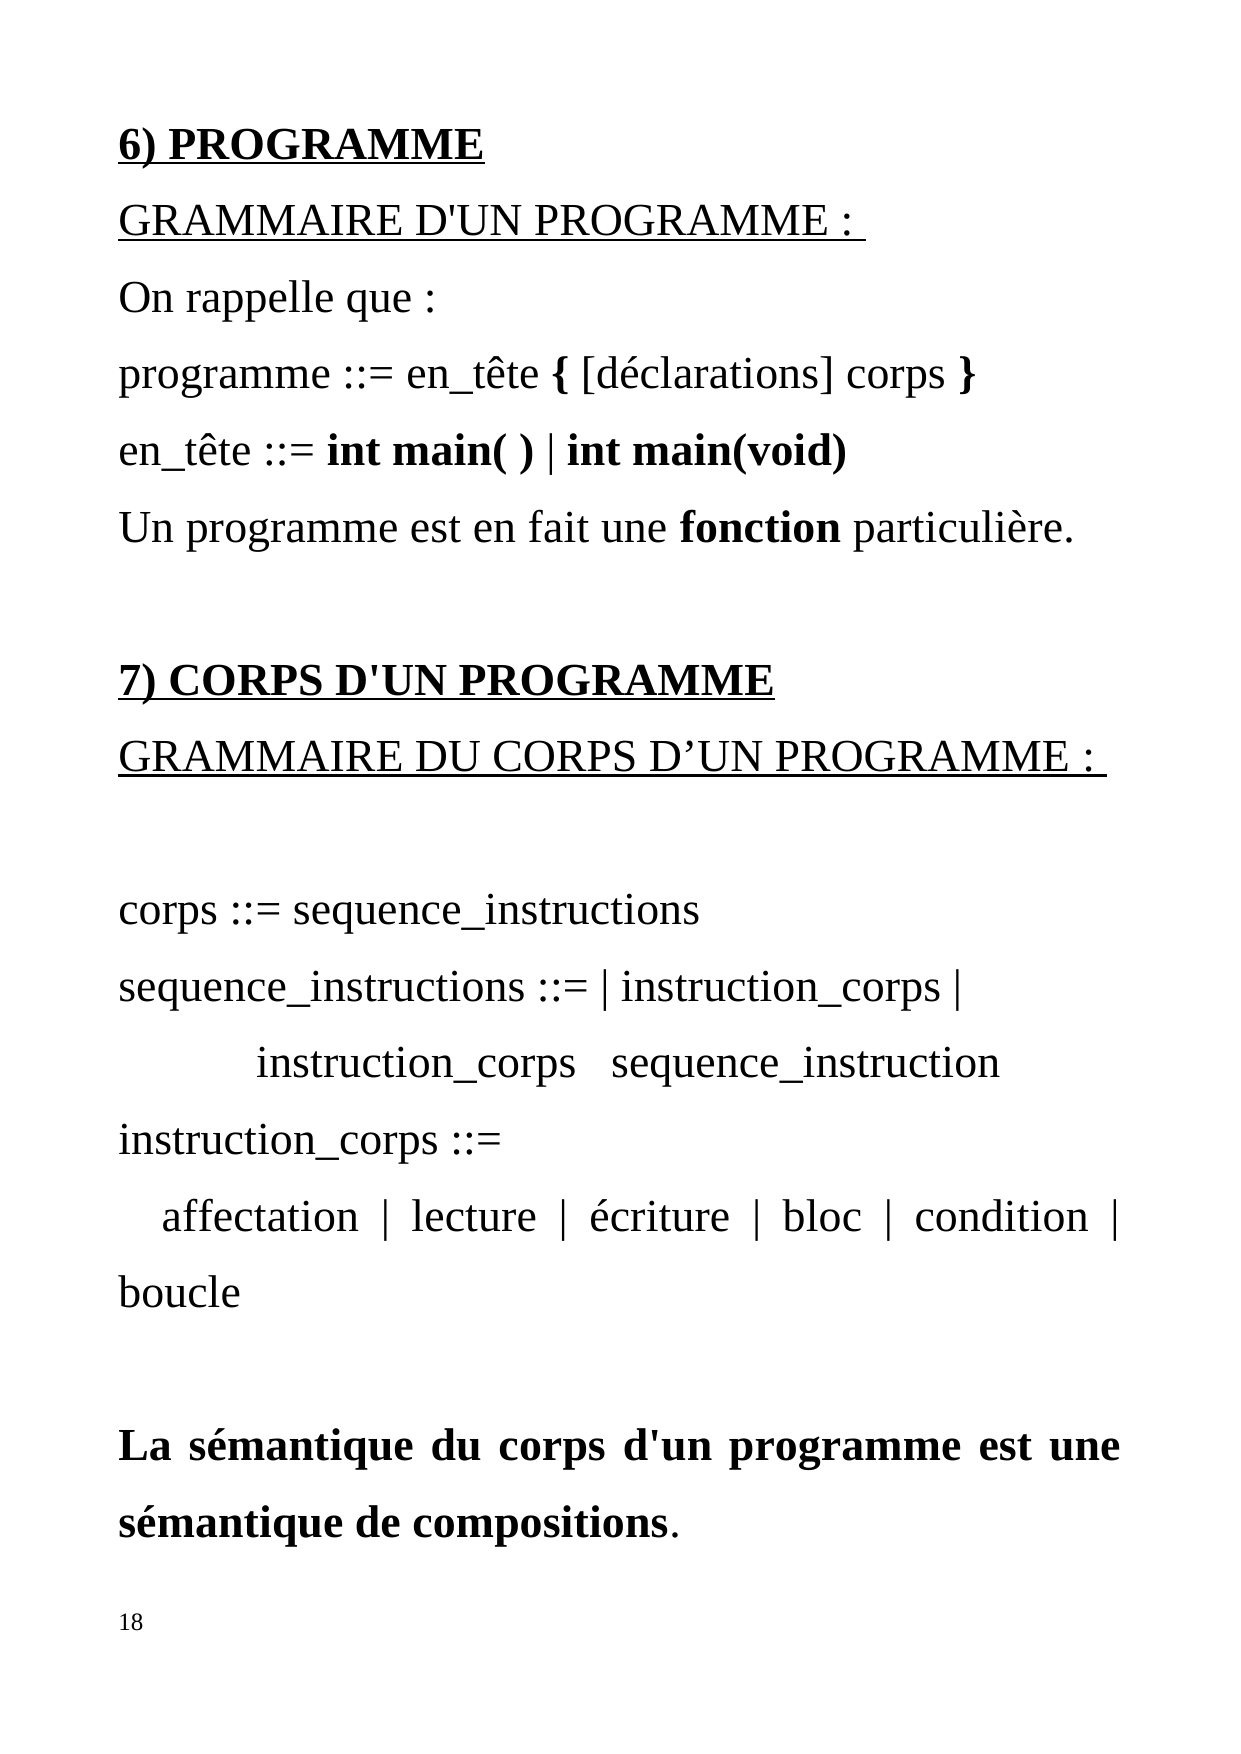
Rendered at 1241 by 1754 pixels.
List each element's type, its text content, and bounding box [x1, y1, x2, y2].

text Un programme est en fait une fonction particulière. [118, 501, 1122, 552]
text GRAMMAIRE DU CORPS D’UN PROGRAMME : [118, 731, 1122, 782]
text programme ::= en_tête { [déclarations] corps } [118, 348, 1122, 399]
subtitle 6) PROGRAMME [118, 118, 1122, 169]
text en_tête ::= int main( ) | int main(void) [118, 424, 1122, 475]
text On rappelle que : [118, 271, 1122, 322]
text corps ::= sequence_instructions [118, 884, 1122, 935]
subtitle 7) CORPS D'UN PROGRAMME [118, 654, 1122, 705]
text La sémantique du corps d'un programme est une sémantique de compositions. [118, 1420, 1122, 1547]
text sequence_instructions ::= | instruction_corps | [118, 960, 1122, 1011]
text instruction_corps ::= [118, 1113, 1122, 1164]
text GRAMMAIRE D'UN PROGRAMME : [118, 195, 1122, 246]
text instruction_corps sequence_instruction [118, 1037, 1122, 1088]
text affectation | lecture | écriture | bloc | condition | boucle [118, 1190, 1122, 1318]
